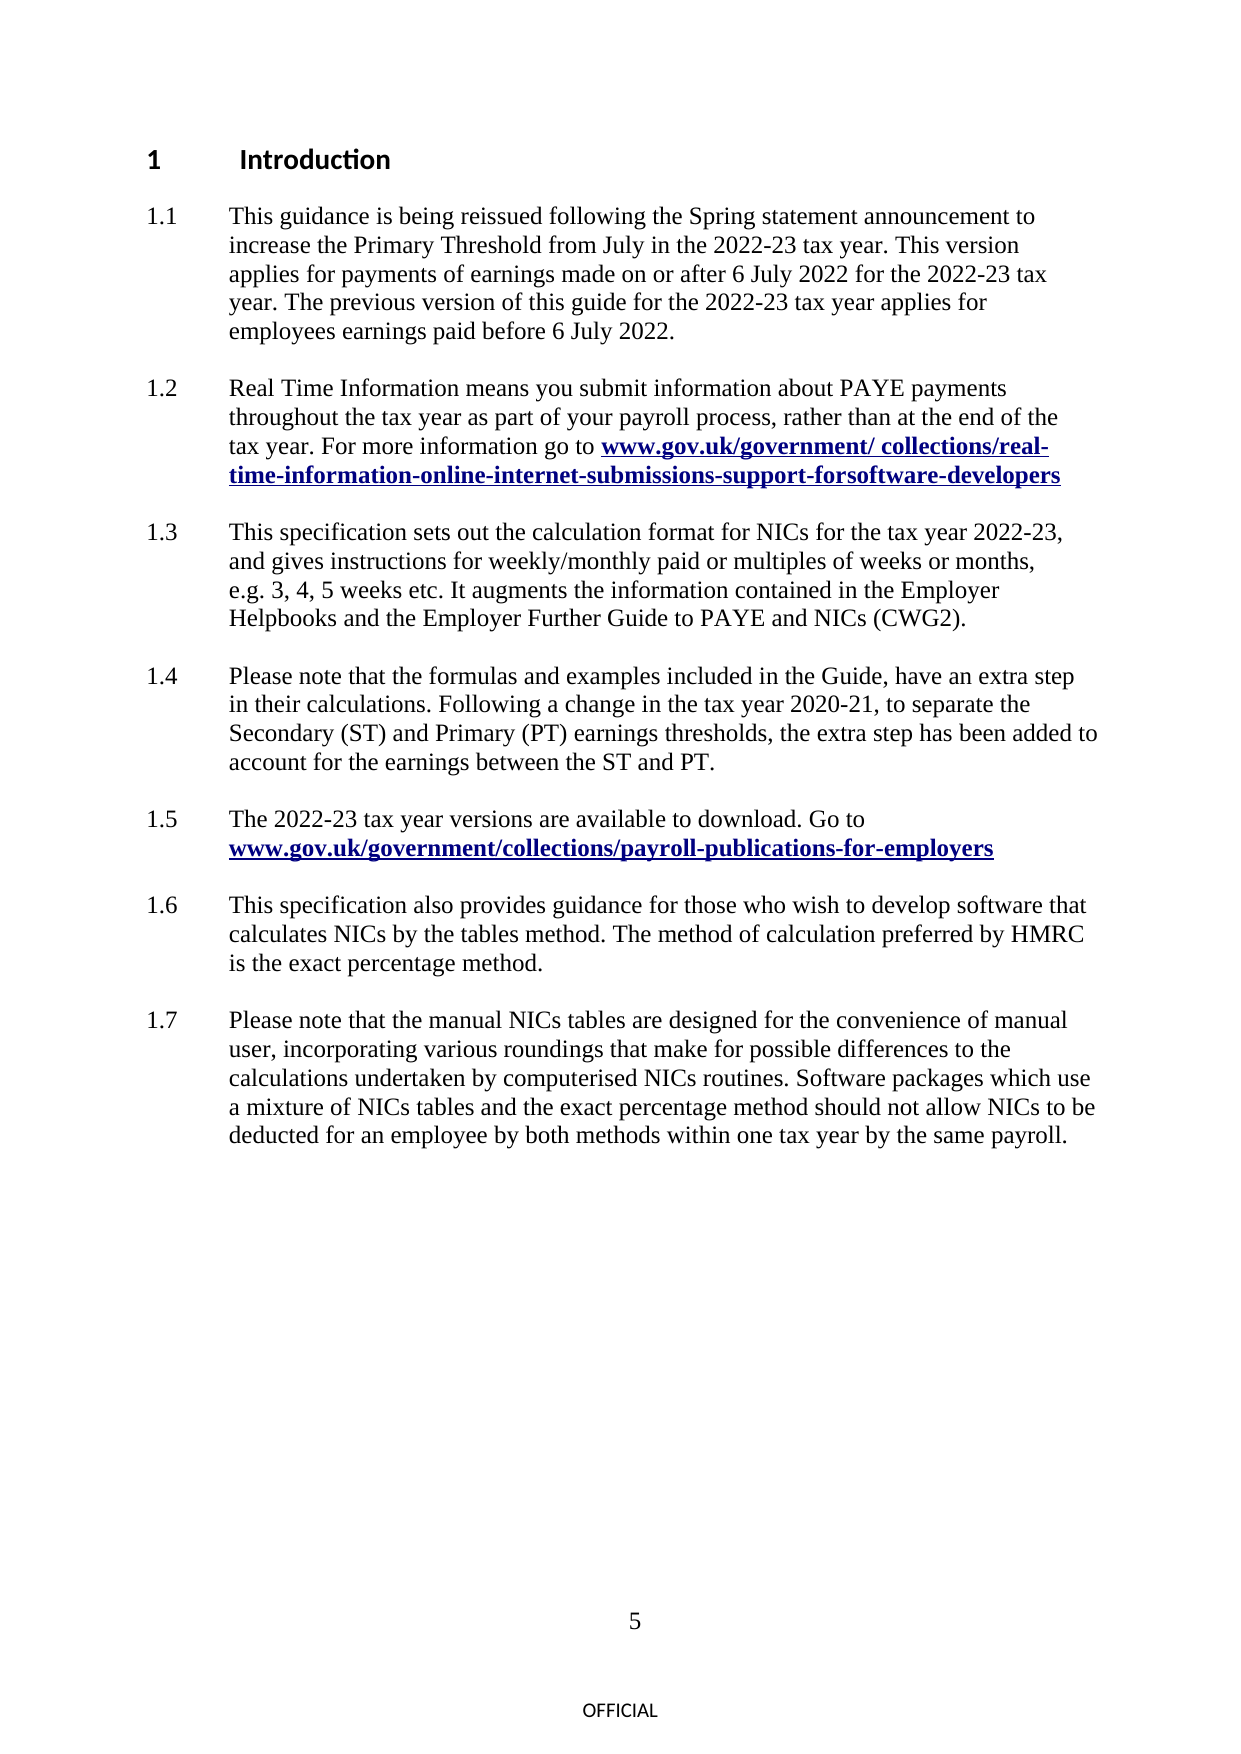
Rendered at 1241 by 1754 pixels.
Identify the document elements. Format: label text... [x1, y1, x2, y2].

text 1.5 The 2022-23 tax year versions are available to download. Go to www.gov.uk/government/collections/payroll-publications-for-employers [146, 804, 1124, 862]
text 1.2 Real Time Information means you submit information about PAYE payments throughout the tax year as part of your payroll process, rather than at the end of the tax year. For more information go to www.gov.uk/government/ collections/real-time-information-online-internet-submissions-support-forsoftware-developers [146, 373, 1067, 488]
subtitle 1 Introduction [146, 141, 1124, 177]
text 1.7 Please note that the manual NICs tables are designed for the convenience of manual user, incorporating various roundings that make for possible differences to the calculations undertaken by computerised NICs routines. Software packages which use a mixture of NICs tables and the exact percentage method should not allow NICs to be deducted for an employee by both methods within one tax year by the same payroll. [146, 1006, 1099, 1149]
text 1.6 This specification also provides guidance for those who wish to develop software that calculates NICs by the tables method. The method of calculation preferred by HMRC is the exact percentage method. [146, 891, 1099, 977]
text 1.1 This guidance is being reissued following the Spring statement announcement to increase the Primary Threshold from July in the 2022-23 tax year. This version applies for payments of earnings made on or after 6 July 2022 for the 2022-23 tax year. The previous version of this guide for the 2022-23 tax year applies for employees earnings paid before 6 July 2022. [146, 201, 1067, 345]
text 1.4 Please note that the formulas and examples included in the Guide, have an extra step in their calculations. Following a change in the tax year 2020-21, to separate the Secondary (ST) and Primary (PT) earnings thresholds, the extra step has been added to account for the earnings between the ST and PT. [146, 661, 1099, 776]
text 1.3 This specification sets out the calculation format for NICs for the tax year 2022-23, and gives instructions for weekly/monthly paid or multiples of weeks or months, e.g. 3, 4, 5 weeks etc. It augments the information contained in the Employer Helpbooks and the Employer Further Guide to PAYE and NICs (CWG2). [146, 517, 1073, 632]
